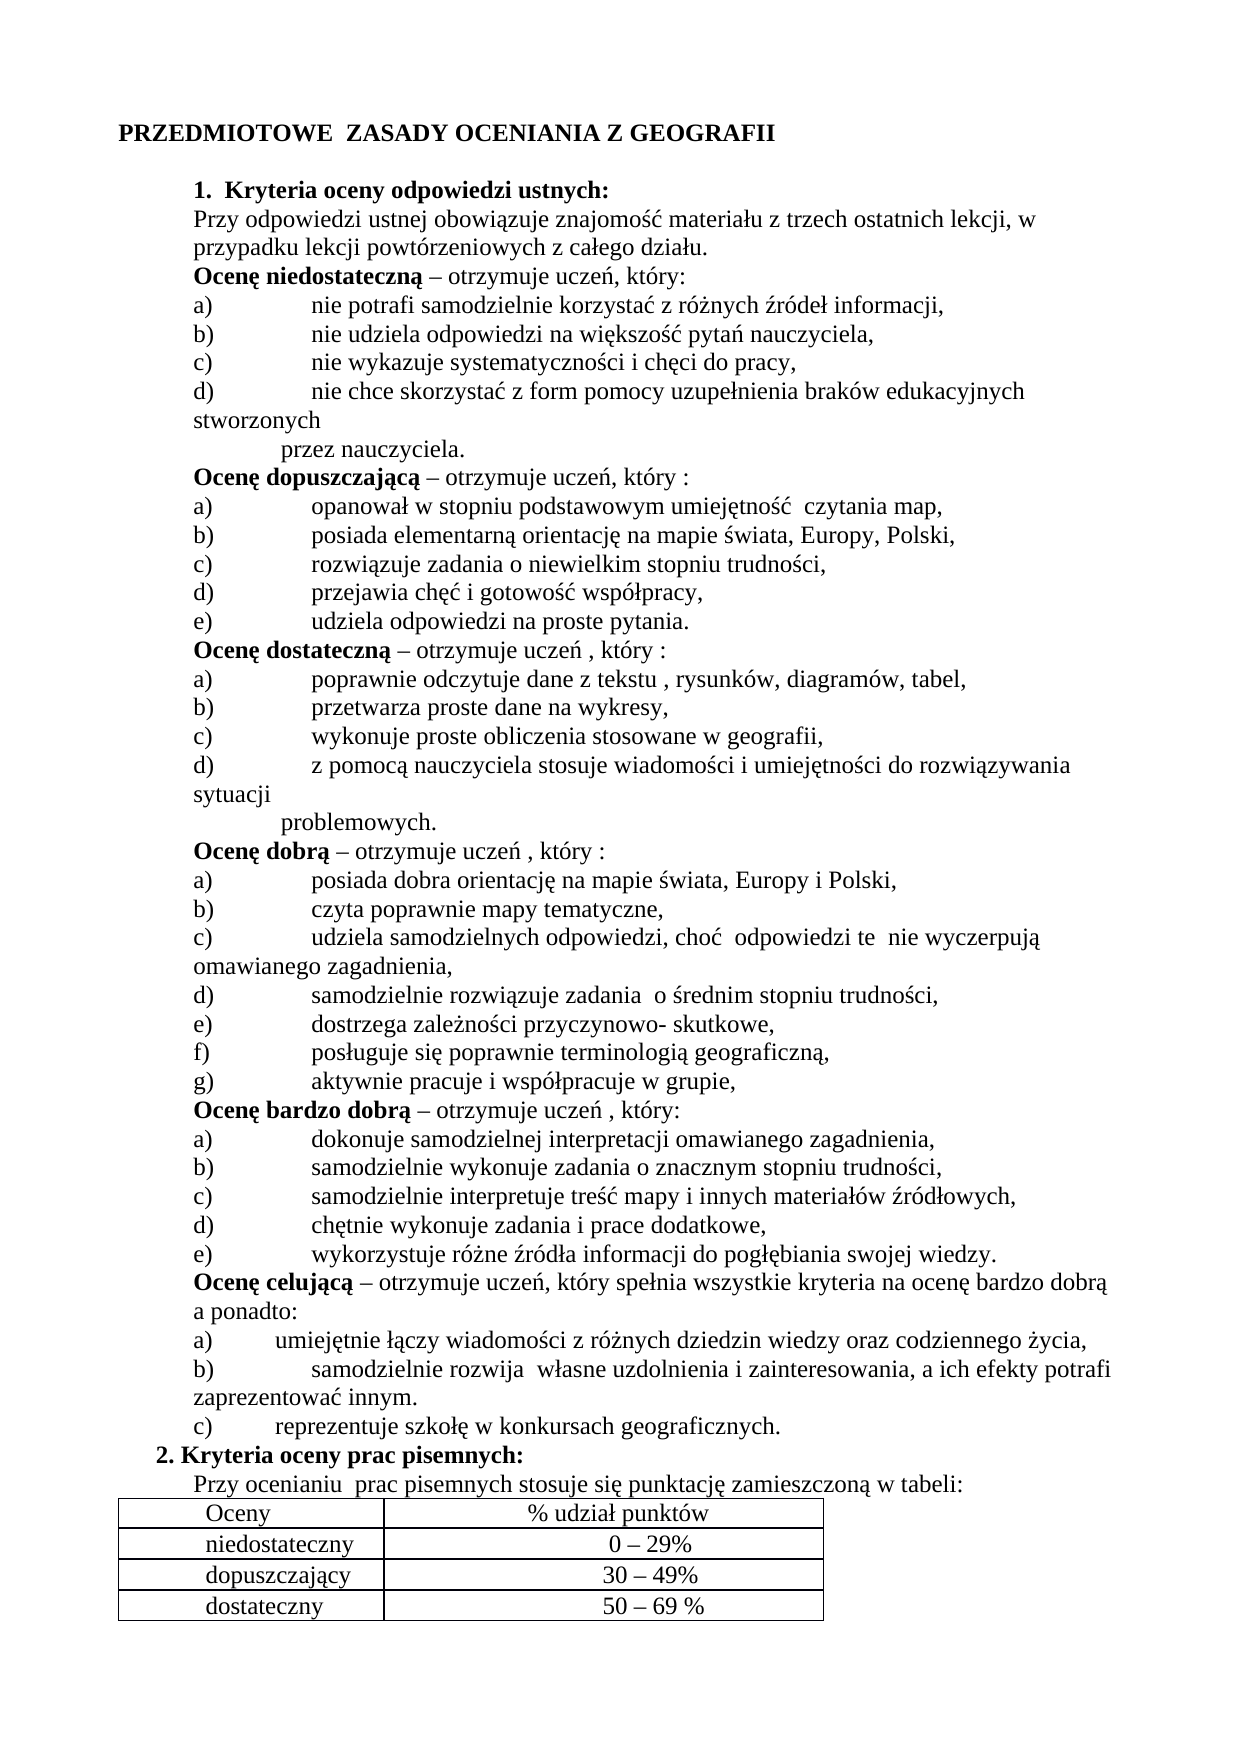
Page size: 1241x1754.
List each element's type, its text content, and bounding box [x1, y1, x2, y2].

text 2. Kryteria oceny prac pisemnych: [118, 1440, 1122, 1469]
text c) udziela samodzielnych odpowiedzi, choć odpowiedzi te nie wyczerpują omawianego zagadnienia, [193, 922, 1122, 980]
text a) poprawnie odczytuje dane z tekstu , rysunków, diagramów, tabel, [193, 664, 1122, 692]
table_cell dopuszczający [119, 1560, 383, 1589]
text d) nie chce skorzystać z form pomocy uzupełnienia braków edukacyjnych stworzonych [193, 376, 1122, 434]
table_cell niedostateczny [119, 1529, 383, 1558]
table_cell 50 – 69 % [385, 1591, 823, 1620]
text g) aktywnie pracuje i współpracuje w grupie, [193, 1066, 1122, 1095]
text e) udziela odpowiedzi na proste pytania. [193, 606, 1122, 635]
text b) nie udziela odpowiedzi na większość pytań nauczyciela, [193, 319, 1122, 347]
text problemowych. [193, 807, 1122, 836]
table_cell 0 – 29% [385, 1529, 823, 1558]
text b) przetwarza proste dane na wykresy, [193, 692, 1122, 721]
text b) posiada elementarną orientację na mapie świata, Europy, Polski, [193, 520, 1122, 549]
text f) posługuje się poprawnie terminologią geograficzną, [193, 1037, 1122, 1066]
text c) nie wykazuje systematyczności i chęci do pracy, [193, 347, 1122, 376]
text a) posiada dobra orientację na mapie świata, Europy i Polski, [193, 865, 1122, 894]
text b) samodzielnie wykonuje zadania o znacznym stopniu trudności, [193, 1152, 1122, 1181]
text e) dostrzega zależności przyczynowo- skutkowe, [193, 1009, 1122, 1037]
text a) opanował w stopniu podstawowym umiejętność czytania map, [193, 491, 1122, 520]
text Ocenę niedostateczną – otrzymuje uczeń, który: [193, 261, 1122, 290]
text przez nauczyciela. [193, 434, 1122, 462]
table_cell dostateczny [119, 1591, 383, 1620]
text d) z pomocą nauczyciela stosuje wiadomości i umiejętności do rozwiązywania sytuacji [193, 750, 1122, 807]
text Ocenę dopuszczającą – otrzymuje uczeń, który : [193, 462, 1122, 491]
text d) chętnie wykonuje zadania i prace dodatkowe, [193, 1210, 1122, 1239]
text c) rozwiązuje zadania o niewielkim stopniu trudności, [193, 549, 1122, 577]
text e) wykorzystuje różne źródła informacji do pogłębiania swojej wiedzy. [193, 1239, 1122, 1267]
text Ocenę dobrą – otrzymuje uczeń , który : [193, 836, 1122, 865]
text a) dokonuje samodzielnej interpretacji omawianego zagadnienia, [193, 1124, 1122, 1152]
text d) przejawia chęć i gotowość współpracy, [193, 577, 1122, 606]
text b) czyta poprawnie mapy tematyczne, [193, 894, 1122, 922]
table_header % udział punktów [385, 1499, 823, 1527]
text a) nie potrafi samodzielnie korzystać z różnych źródeł informacji, [193, 290, 1122, 319]
text Przy ocenianiu prac pisemnych stosuje się punktację zamieszczoną w tabeli: [193, 1469, 1122, 1497]
text c) reprezentuje szkołę w konkursach geograficznych. [193, 1411, 1122, 1440]
table_header Oceny [119, 1499, 383, 1527]
table_cell 30 – 49% [385, 1560, 823, 1589]
text Ocenę dostateczną – otrzymuje uczeń , który : [193, 635, 1122, 664]
text Ocenę celującą – otrzymuje uczeń, który spełnia wszystkie kryteria na ocenę bardzo dobrą a ponadto: a) umiejętnie łączy wiadomości z różnych dziedzin wiedzy oraz codziennego życia, [193, 1267, 1122, 1354]
text b) samodzielnie rozwija własne uzdolnienia i zainteresowania, a ich efekty potrafi zaprezentować innym. [193, 1354, 1122, 1411]
text c) wykonuje proste obliczenia stosowane w geografii, [193, 721, 1122, 750]
text PRZEDMIOTOWE ZASADY OCENIANIA Z GEOGRAFII [118, 118, 1122, 147]
text Przy odpowiedzi ustnej obowiązuje znajomość materiału z trzech ostatnich lekcji, w przypadku lekcji powtórzeniowych z całego działu. [193, 204, 1122, 261]
text Ocenę bardzo dobrą – otrzymuje uczeń , który: [193, 1095, 1122, 1124]
text d) samodzielnie rozwiązuje zadania o średnim stopniu trudności, [193, 980, 1122, 1009]
text c) samodzielnie interpretuje treść mapy i innych materiałów źródłowych, [193, 1181, 1122, 1210]
text 1. Kryteria oceny odpowiedzi ustnych: [193, 175, 1122, 204]
